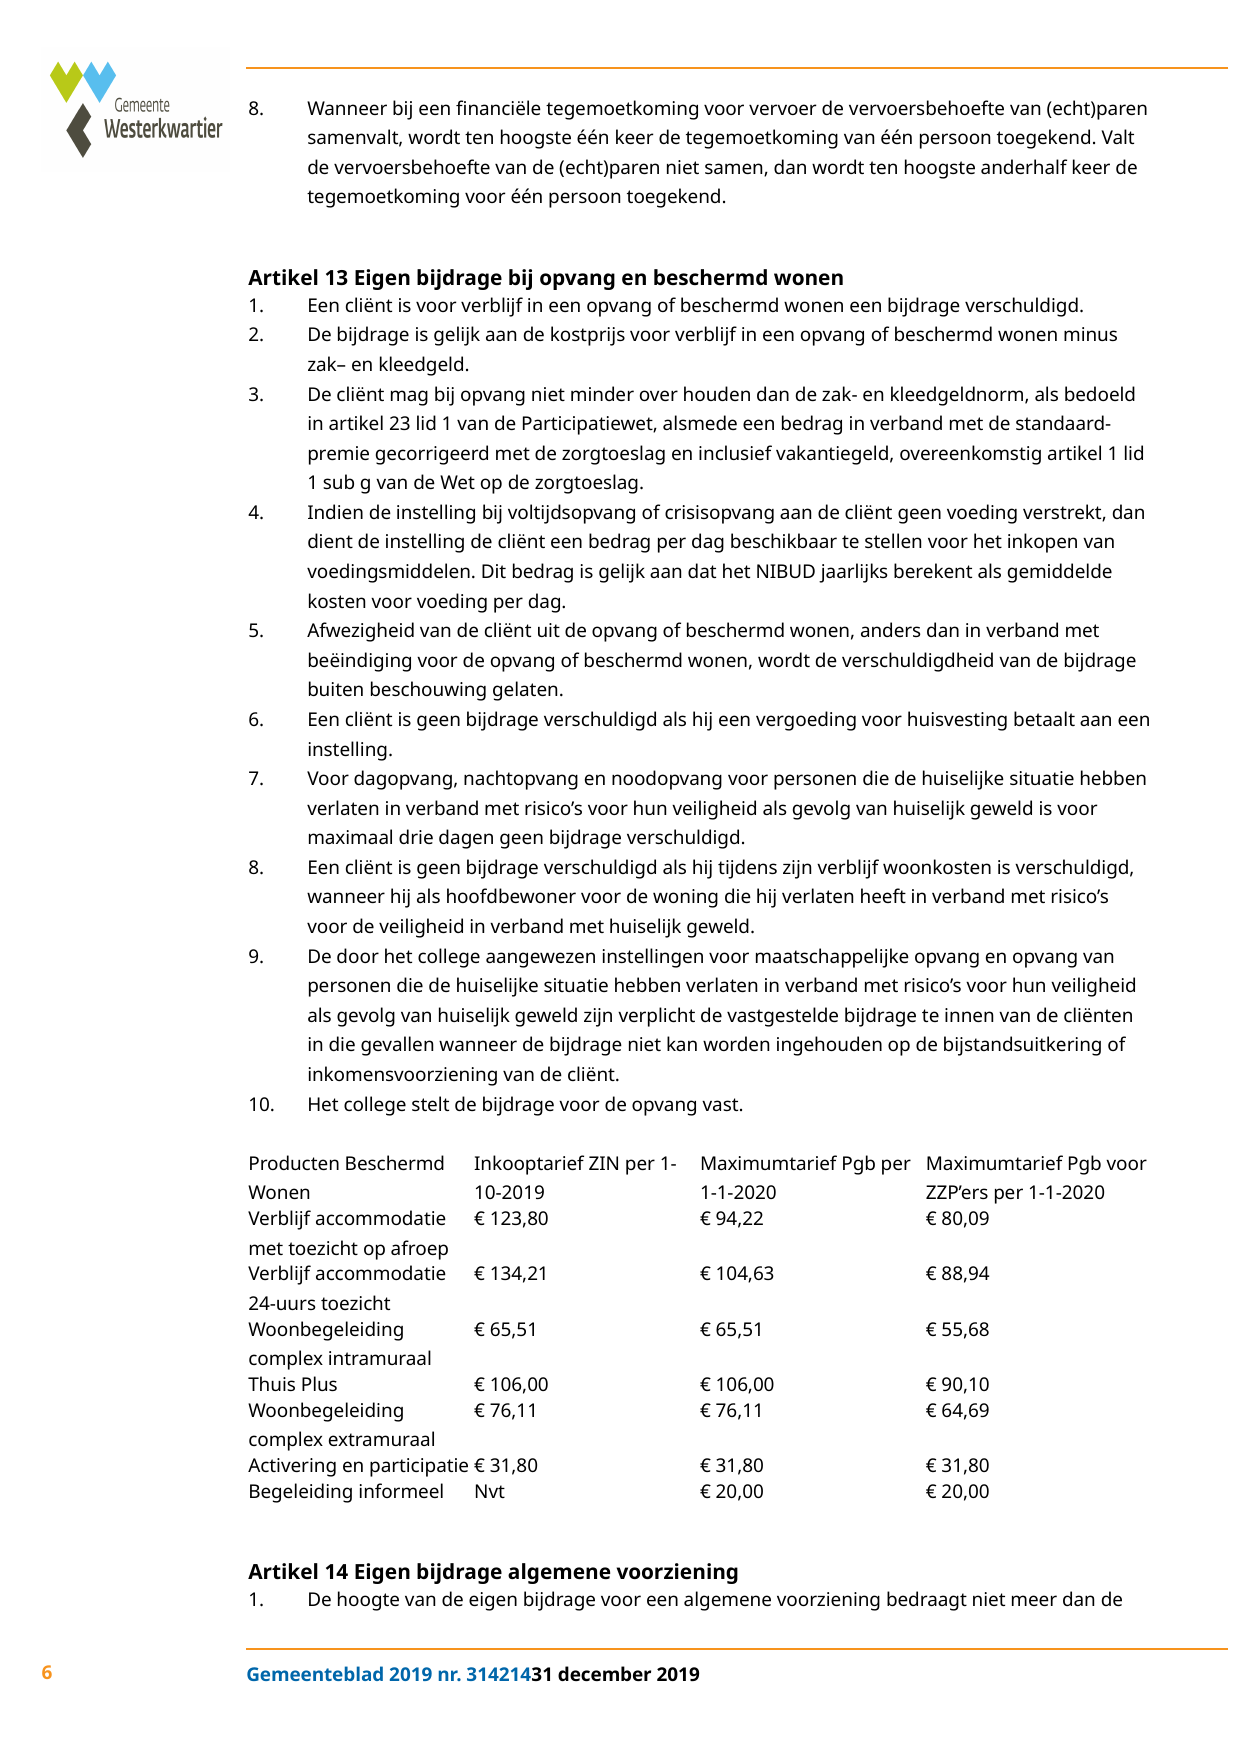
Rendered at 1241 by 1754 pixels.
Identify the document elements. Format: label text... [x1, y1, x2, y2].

text Artikel 14 Eigen bijdrage algemene voorziening [248, 1557, 1152, 1586]
list Afwezigheid van de cliënt uit de opvang of beschermd wonen, anders dan in verband met beëindiging voor de opvang of beschermd wonen, wordt de verschuldigdheid van de bijdrage buiten beschouwing gelaten. [248, 617, 1152, 702]
list Een cliënt is geen bijdrage verschuldigd als hij tijdens zijn verblijf woonkosten is verschuldigd, wanneer hij als hoofdbewoner voor de woning die hij verlaten heeft in verband met risico’s voor de veiligheid in verband met huiselijk geweld. [248, 854, 1152, 939]
table_cell Verblijf accommodatie 24-uurs toezicht [248, 1261, 474, 1316]
list De door het college aangewezen instellingen voor maatschappelijke opvang en opvang van personen die de huiselijke situatie hebben verlaten in verband met risico’s voor hun veiligheid als gevolg van huiselijk geweld zijn verplicht de vastgestelde bijdrage te innen van de cliënten in die gevallen wanneer de bijdrage niet kan worden ingehouden op de bijstandsuitkering of inkomensvoorziening van de cliënt. [248, 943, 1152, 1087]
table_cell € 88,94 [926, 1261, 1152, 1316]
table_cell € 31,80 [926, 1452, 1152, 1478]
list Wanneer bij een financiële tegemoetkoming voor vervoer de vervoersbehoefte van (echt)paren samenvalt, wordt ten hoogste één keer de tegemoetkoming van één persoon toegekend. Valt de vervoersbehoefte van de (echt)paren niet samen, dan wordt ten hoogste anderhalf keer de tegemoetkoming voor één persoon toegekend. [248, 95, 1152, 209]
table_cell € 65,51 [474, 1316, 700, 1371]
table_cell € 76,11 [700, 1397, 926, 1452]
list Het college stelt de bijdrage voor de opvang vast. [248, 1091, 1152, 1116]
table_cell Begeleiding informeel [248, 1478, 474, 1504]
list Een cliënt is geen bijdrage verschuldigd als hij een vergoeding voor huisvesting betaalt aan een instelling. [248, 706, 1152, 761]
text Artikel 13 Eigen bijdrage bij opvang en beschermd wonen [248, 263, 1152, 292]
table_cell € 94,22 [700, 1205, 926, 1261]
table_cell € 20,00 [926, 1478, 1152, 1504]
table_cell € 31,80 [700, 1452, 926, 1478]
table_cell € 134,21 [474, 1261, 700, 1316]
list Indien de instelling bij voltijdsopvang of crisisopvang aan de cliënt geen voeding verstrekt, dan dient de instelling de cliënt een bedrag per dag beschikbaar te stellen voor het inkopen van voedingsmiddelen. Dit bedrag is gelijk aan dat het NIBUD jaarlijks berekent als gemiddelde kosten voor voeding per dag. [248, 499, 1152, 613]
table_cell Verblijf accommodatie met toezicht op afroep [248, 1205, 474, 1261]
list Voor dagopvang, nachtopvang en noodopvang voor personen die de huiselijke situatie hebben verlaten in verband met risico’s voor hun veiligheid als gevolg van huiselijk geweld is voor maximaal drie dagen geen bijdrage verschuldigd. [248, 765, 1152, 850]
table_cell € 80,09 [926, 1205, 1152, 1261]
list De hoogte van de eigen bijdrage voor een algemene voorziening bedraagt niet meer dan de [248, 1586, 1152, 1612]
table_cell € 76,11 [474, 1397, 700, 1452]
table_header Inkooptarief ZIN per 1-10-2019 [474, 1150, 700, 1205]
table_cell € 90,10 [926, 1371, 1152, 1397]
list De bijdrage is gelijk aan de kostprijs voor verblijf in een opvang of beschermd wonen minus zak– en kleedgeld. [248, 322, 1152, 377]
table_cell € 123,80 [474, 1205, 700, 1261]
list De cliënt mag bij opvang niet minder over houden dan de zak- en kleedgeldnorm, als bedoeld in artikel 23 lid 1 van de Participatiewet, alsmede een bedrag in verband met de standaard-premie gecorrigeerd met de zorgtoeslag en inclusief vakantiegeld, overeenkomstig artikel 1 lid 1 sub g van de Wet op de zorgtoeslag. [248, 381, 1152, 495]
table_cell € 55,68 [926, 1316, 1152, 1371]
table_cell € 106,00 [700, 1371, 926, 1397]
table_cell Activering en participatie [248, 1452, 474, 1478]
table_cell € 104,63 [700, 1261, 926, 1316]
table_cell Thuis Plus [248, 1371, 474, 1397]
table_cell € 65,51 [700, 1316, 926, 1371]
table_cell Woonbegeleiding complex intramuraal [248, 1316, 474, 1371]
table_cell € 20,00 [700, 1478, 926, 1504]
table_cell Woonbegeleiding complex extramuraal [248, 1397, 474, 1452]
list Een cliënt is voor verblijf in een opvang of beschermd wonen een bijdrage verschuldigd. [248, 292, 1152, 318]
table_header Maximumtarief Pgb per 1-1-2020 [700, 1150, 926, 1205]
table_cell € 31,80 [474, 1452, 700, 1478]
table_cell € 64,69 [926, 1397, 1152, 1452]
table_cell € 106,00 [474, 1371, 700, 1397]
picture [41, 47, 231, 172]
table_header Maximumtarief Pgb voor ZZP’ers per 1-1-2020 [926, 1150, 1152, 1205]
table_header Producten Beschermd Wonen [248, 1150, 474, 1205]
table_cell Nvt [474, 1478, 700, 1504]
